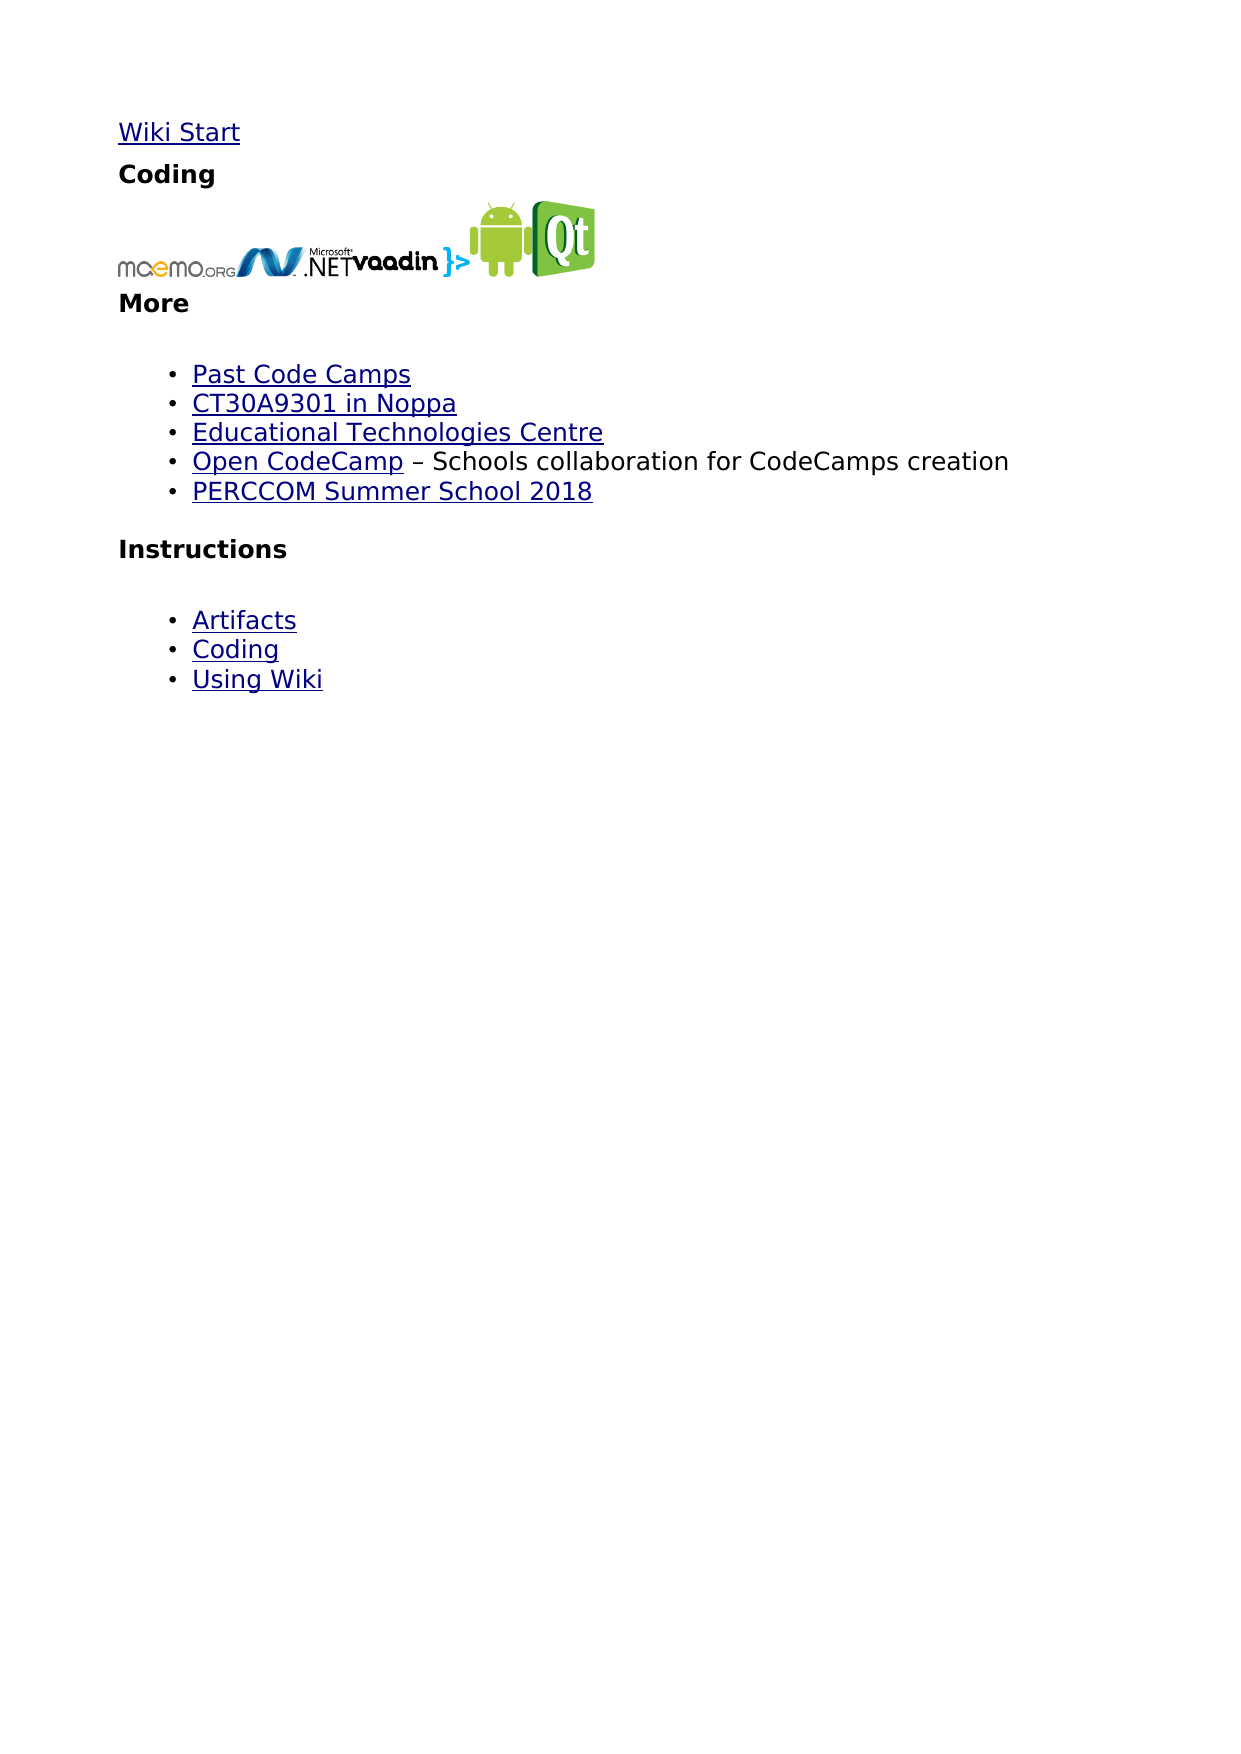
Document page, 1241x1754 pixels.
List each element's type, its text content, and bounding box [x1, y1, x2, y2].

text More [118, 289, 1122, 318]
list Educational Technologies Centre [177, 418, 1122, 447]
list Coding [177, 636, 1122, 665]
text Instructions [118, 535, 1122, 564]
picture [451, 201, 595, 277]
text Coding [118, 160, 1122, 189]
list PERCCOM Summer School 2018 [177, 477, 1122, 506]
list Using Wiki [177, 665, 1122, 694]
picture [118, 247, 447, 277]
list Artifacts [177, 606, 1122, 636]
list CT30A9301 in Noppa [177, 389, 1122, 418]
list Open CodeCamp – Schools collaboration for CodeCamps creation [177, 447, 1122, 477]
list Past Code Camps [177, 360, 1122, 389]
text Wiki Start [118, 118, 1122, 147]
